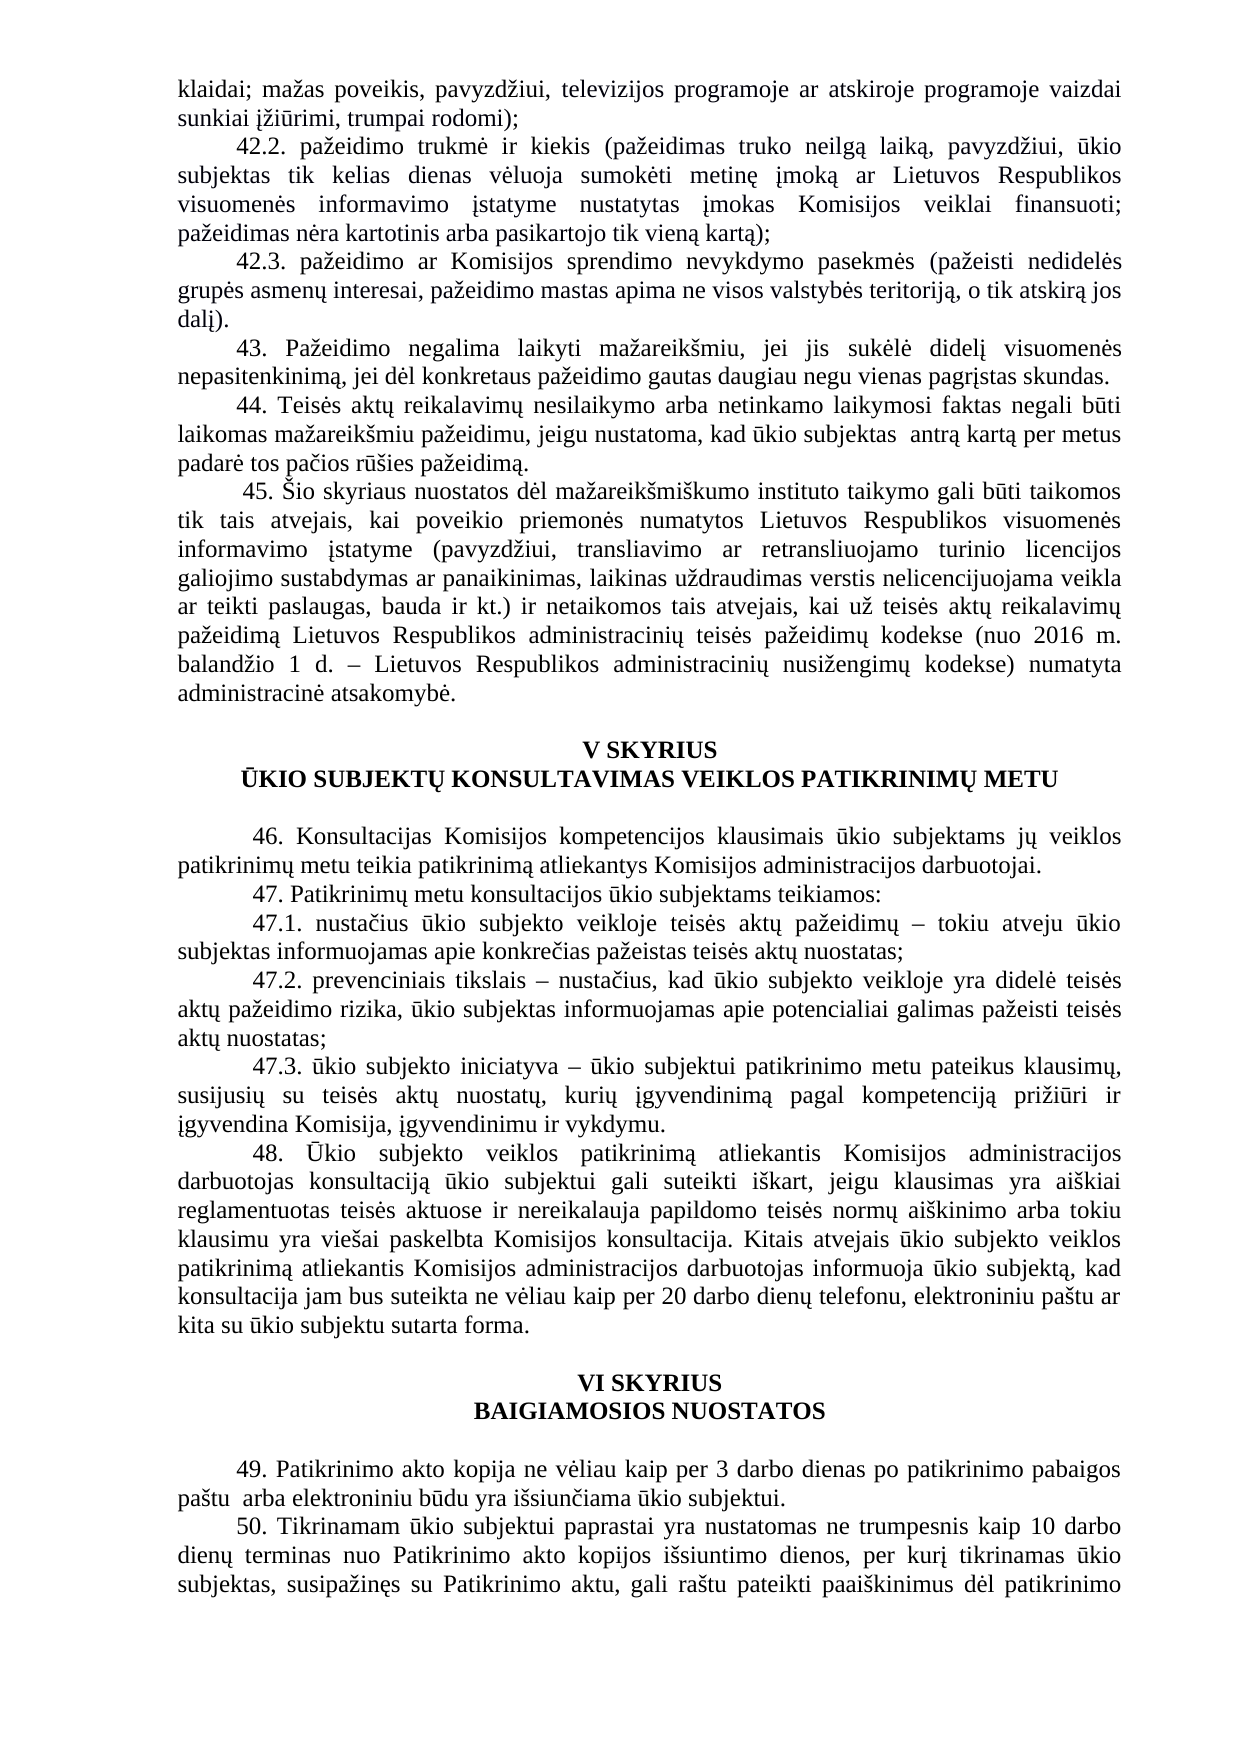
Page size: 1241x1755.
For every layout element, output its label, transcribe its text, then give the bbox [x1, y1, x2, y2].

text BAIGIAMOSIOS NUOSTATOS [177, 1396, 1122, 1425]
text ūkio subjektų konsultavimas veiklos patikrinimų metu [177, 764, 1122, 793]
text 45. Šio skyriaus nuostatos dėl mažareikšmiškumo instituto taikymo gali būti taikomos tik tais atvejais, kai poveikio priemonės numatytos Lietuvos Respublikos visuomenės informavimo įstatyme (pavyzdžiui, transliavimo ar retransliuojamo turinio licencijos galiojimo sustabdymas ar panaikinimas, laikinas uždraudimas verstis nelicencijuojama veikla ar teikti paslaugas, bauda ir kt.) ir netaikomos tais atvejais, kai už teisės aktų reikalavimų pažeidimą Lietuvos Respublikos administracinių teisės pažeidimų kodekse (nuo 2016 m. balandžio 1 d. – Lietuvos Respublikos administracinių nusižengimų kodekse) numatyta administracinė atsakomybė. [177, 476, 1122, 706]
text 42.2. pažeidimo trukmė ir kiekis (pažeidimas truko neilgą laiką, pavyzdžiui, ūkio subjektas tik kelias dienas vėluoja sumokėti metinę įmoką ar Lietuvos Respublikos visuomenės informavimo įstatyme nustatytas įmokas Komisijos veiklai finansuoti; pažeidimas nėra kartotinis arba pasikartojo tik vieną kartą); [177, 131, 1122, 246]
text klaidai; mažas poveikis, pavyzdžiui, televizijos programoje ar atskiroje programoje vaizdai sunkiai įžiūrimi, trumpai rodomi); [177, 74, 1122, 131]
text 43. Pažeidimo negalima laikyti mažareikšmiu, jei jis sukėlė didelį visuomenės nepasitenkinimą, jei dėl konkretaus pažeidimo gautas daugiau negu vienas pagrįstas skundas. [177, 333, 1122, 390]
text 46. Konsultacijas Komisijos kompetencijos klausimais ūkio subjektams jų veiklos patikrinimų metu teikia patikrinimą atliekantys Komisijos administracijos darbuotojai. [177, 821, 1122, 879]
text 47.1. nustačius ūkio subjekto veikloje teisės aktų pažeidimų – tokiu atveju ūkio subjektas informuojamas apie konkrečias pažeistas teisės aktų nuostatas; [177, 908, 1122, 965]
text vI skyrius [177, 1368, 1122, 1396]
text 47.2. prevenciniais tikslais – nustačius, kad ūkio subjekto veikloje yra didelė teisės aktų pažeidimo rizika, ūkio subjektas informuojamas apie potencialiai galimas pažeisti teisės aktų nuostatas; [177, 965, 1122, 1051]
text 47.3. ūkio subjekto iniciatyva – ūkio subjektui patikrinimo metu pateikus klausimų, susijusių su teisės aktų nuostatų, kurių įgyvendinimą pagal kompetenciją prižiūri ir įgyvendina Komisija, įgyvendinimu ir vykdymu. [177, 1051, 1122, 1138]
text 49. Patikrinimo akto kopija ne vėliau kaip per 3 darbo dienas po patikrinimo pabaigos paštu arba elektroniniu būdu yra išsiunčiama ūkio subjektui. [177, 1454, 1122, 1511]
text 47. Patikrinimų metu konsultacijos ūkio subjektams teikiamos: [177, 879, 1122, 908]
text 44. Teisės aktų reikalavimų nesilaikymo arba netinkamo laikymosi faktas negali būti laikomas mažareikšmiu pažeidimu, jeigu nustatoma, kad ūkio subjektas antrą kartą per metus padarė tos pačios rūšies pažeidimą. [177, 390, 1122, 476]
text 42.3. pažeidimo ar Komisijos sprendimo nevykdymo pasekmės (pažeisti nedidelės grupės asmenų interesai, pažeidimo mastas apima ne visos valstybės teritoriją, o tik atskirą jos dalį). [177, 246, 1122, 333]
text 48. Ūkio subjekto veiklos patikrinimą atliekantis Komisijos administracijos darbuotojas konsultaciją ūkio subjektui gali suteikti iškart, jeigu klausimas yra aiškiai reglamentuotas teisės aktuose ir nereikalauja papildomo teisės normų aiškinimo arba tokiu klausimu yra viešai paskelbta Komisijos konsultacija. Kitais atvejais ūkio subjekto veiklos patikrinimą atliekantis Komisijos administracijos darbuotojas informuoja ūkio subjektą, kad konsultacija jam bus suteikta ne vėliau kaip per 20 darbo dienų telefonu, elektroniniu paštu ar kita su ūkio subjektu sutarta forma. [177, 1138, 1122, 1339]
text 50. Tikrinamam ūkio subjektui paprastai yra nustatomas ne trumpesnis kaip 10 darbo dienų terminas nuo Patikrinimo akto kopijos išsiuntimo dienos, per kurį tikrinamas ūkio subjektas, susipažinęs su Patikrinimo aktu, gali raštu pateikti paaiškinimus dėl patikrinimo [177, 1511, 1122, 1598]
text V SKYRIUS [177, 735, 1122, 764]
